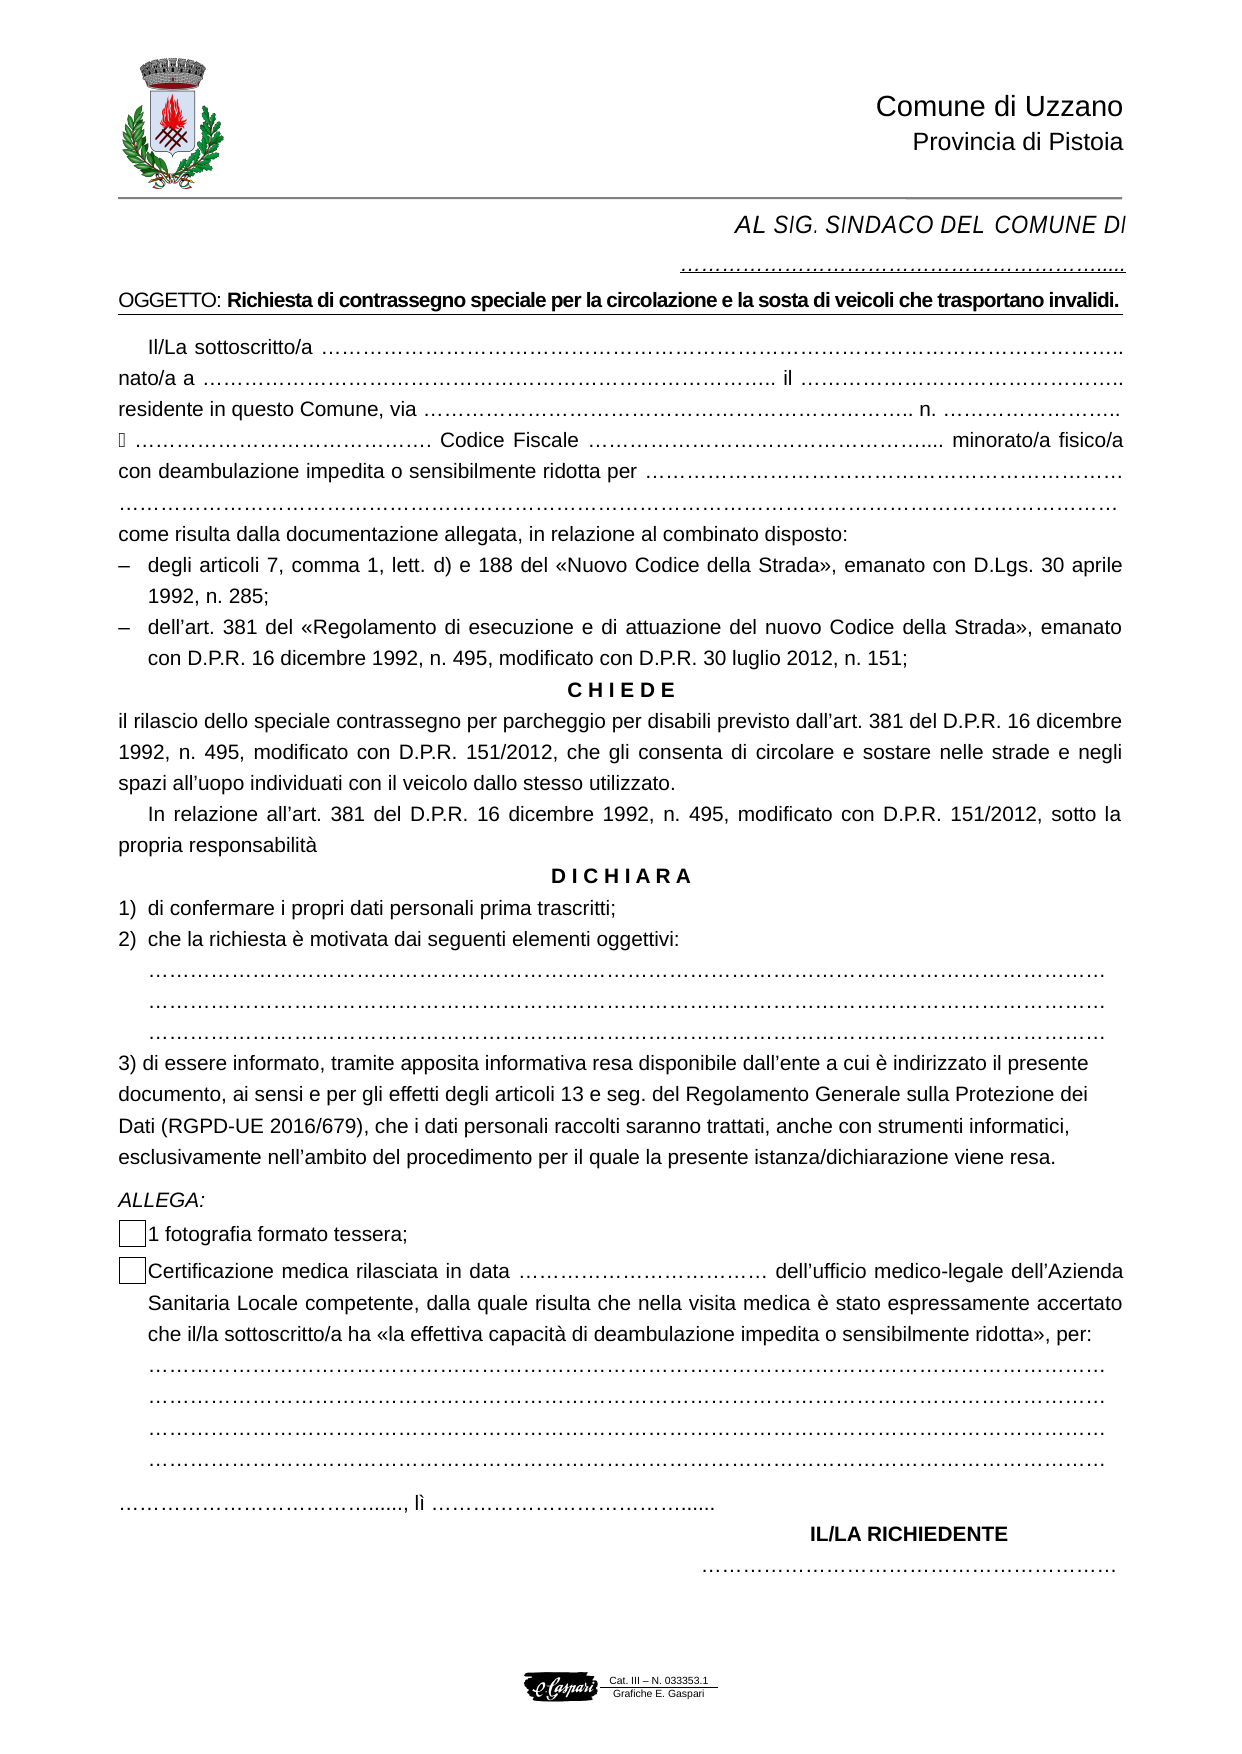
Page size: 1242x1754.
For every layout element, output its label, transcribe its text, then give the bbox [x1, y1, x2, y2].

text Provincia di Pistoia [224, 127, 1123, 156]
text …………………………………………………… [694, 1553, 1123, 1577]
text ALLEGA: [118, 1188, 1123, 1212]
text 2) che la richiesta è motivata dai seguenti elementi oggettivi: [118, 927, 1123, 951]
text AL SIG. SINDACO DEL COMUNE DI [561, 210, 1126, 239]
picture [122, 58, 224, 189]
text C H I E D E [118, 677, 1123, 701]
text ………………………………......, lì ………………………………...... [118, 1490, 1123, 1514]
text come risulta dalla documentazione allegata, in relazione al combinato disposto: [118, 522, 1123, 546]
text IL/LA RICHIEDENTE [694, 1521, 1123, 1545]
text il rilascio dello speciale contrassegno per parcheggio per disabili previsto dall’art. 381 del D.P.R. 16 dicembre 1992, n. 495, modificato con D.P.R. 151/2012, che gli consenta di circolare e sostare nelle strade e negli spazi all’uopo individuati con il veicolo dallo stesso utilizzato. [118, 708, 1123, 795]
text 3) di essere informato, tramite apposita informativa resa disponibile dall’ente a cui è indirizzato il presente documento, ai sensi e per gli effetti degli articoli 13 e seg. del Regolamento Generale sulla Protezione dei Dati (RGPD-UE 2016/679), che i dati personali raccolti saranno trattati, anche con strumenti informatici, esclusivamente nell’ambito del procedimento per il quale la presente istanza/dichiarazione viene resa. [118, 1051, 1123, 1168]
text  ……………………………………. Codice Fiscale ………………………………………….... minorato/a fisico/a con deambulazione impedita o sensibilmente ridotta per …………………………………………………………… ……………………………………………………………………………………………………………………………… [118, 428, 1123, 514]
text Il/La sottoscritto/a …………………………………………………………………………………………………….. nato/a a ……………………………………………………………………….. il ……………………………………….. residente in questo Comune, via …………………………………………………………….. n. …………………….. [118, 335, 1123, 421]
text ………………………………………………………………………………………………………………………… [148, 989, 1123, 1013]
text D I C H I A R A [118, 864, 1123, 888]
picture [523, 1671, 598, 1702]
text – dell’art. 381 del «Regolamento di esecuzione e di attuazione del nuovo Codice della Strada», emanato con D.P.R. 16 dicembre 1992, n. 495, modificato con D.P.R. 30 luglio 2012, n. 151; [118, 615, 1123, 670]
text ………………………………………………………………………………………………………………………… [148, 1020, 1123, 1044]
text Comune di Uzzano [224, 89, 1123, 122]
text ………………………………………………………………………………………………………………………… ………………………………………………………………………………………………………………………… ………………………………………………………………………………………………………………………… ………………………………………………………………………………………………………………………… [148, 1353, 1123, 1471]
text 1 fotografia formato tessera; [118, 1219, 1123, 1247]
text Certificazione medica rilasciata in data ……………………………… dell’ufficio medico-legale dell’Azienda Sanitaria Locale competente, dalla quale risulta che nella visita medica è stato espressamente accertato che il/la sottoscritto/a ha «la effettiva capacità di deambulazione impedita o sensibilmente ridotta», per: [118, 1256, 1123, 1346]
text 1) di confermare i propri dati personali prima trascritti; [118, 895, 1123, 919]
text – degli articoli 7, comma 1, lett. d) e 188 del «Nuovo Codice della Strada», emanato con D.Lgs. 30 aprile 1992, n. 285; [118, 553, 1123, 608]
text In relazione all’art. 381 del D.P.R. 16 dicembre 1992, n. 495, modificato con D.P.R. 151/2012, sotto la propria responsabilità [118, 802, 1123, 857]
text OGGETTO: Richiesta di contrassegno speciale per la circolazione e la sosta di veicoli che trasportano invalidi. [118, 288, 1123, 314]
text ……………………………………………………..... [602, 251, 1126, 275]
text ………………………………………………………………………………………………………………………… [148, 958, 1123, 982]
